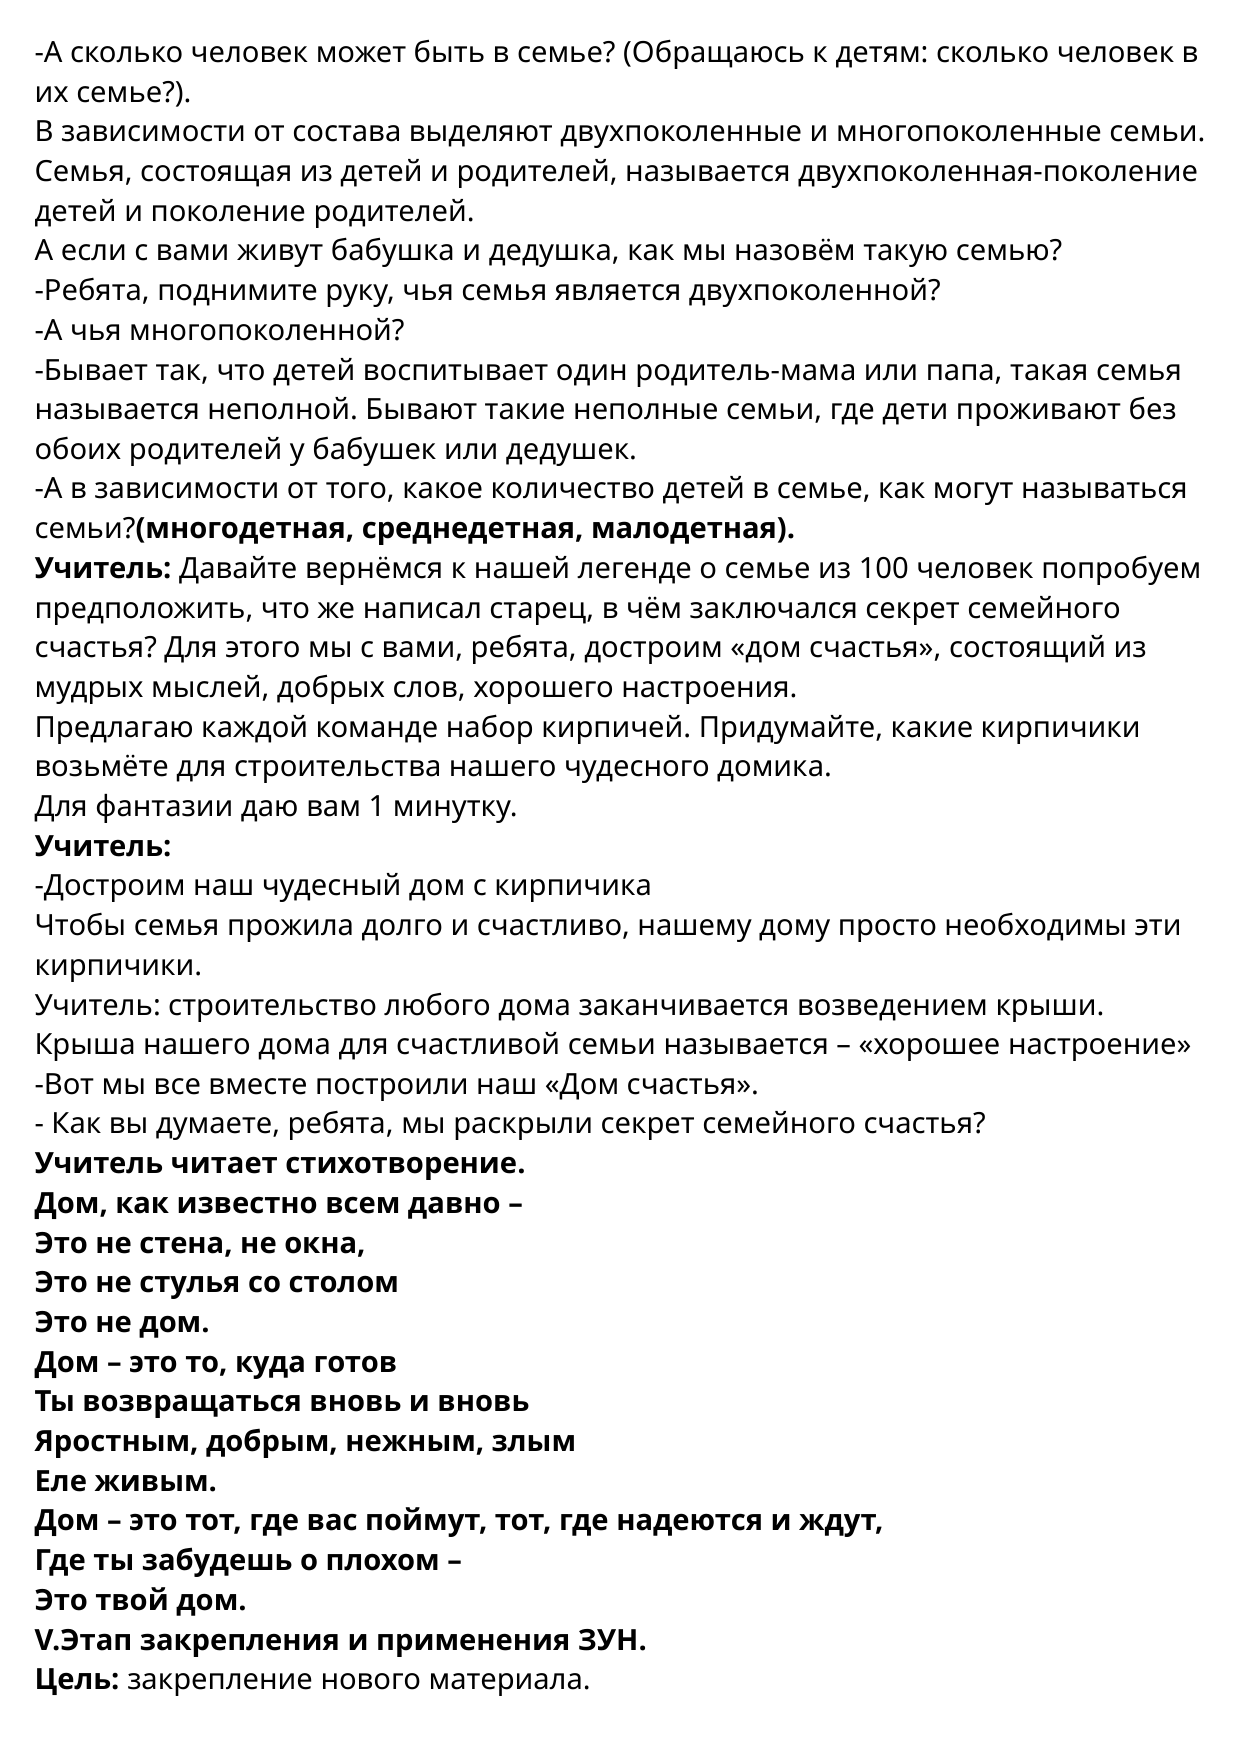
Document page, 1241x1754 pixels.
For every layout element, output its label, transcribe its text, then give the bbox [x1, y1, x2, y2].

text Учитель: [34, 825, 1211, 865]
text Учитель: строительство любого дома заканчивается возведением крыши. Крыша нашего дома для счастливой семьи называется – «хорошее настроение» [34, 984, 1211, 1063]
text -Ребята, поднимите руку, чья семья является двухпоколенной? [34, 269, 1211, 309]
text Цель: закрепление нового материала. [34, 1658, 1211, 1698]
text А если с вами живут бабушка и дедушка, как мы назовём такую семью? [34, 230, 1211, 269]
text Еле живым. [34, 1460, 1211, 1500]
text Это не стена, не окна, [34, 1222, 1211, 1262]
text -Бывает так, что детей воспитывает один родитель-мама или папа, такая семья называется неполной. Бывают такие неполные семьи, где дети проживают без обоих родителей у бабушек или дедушек. [34, 349, 1211, 468]
text -А в зависимости от того, какое количество детей в семье, как могут называться семьи?(многодетная, среднедетная, малодетная). [34, 468, 1211, 547]
text Учитель: Давайте вернёмся к нашей легенде о семье из 100 человек попробуем предположить, что же написал старец, в чём заключался секрет семейного счастья? Для этого мы с вами, ребята, достроим «дом счастья», состоящий из мудрых мыслей, добрых слов, хорошего настроения. [34, 547, 1211, 706]
text -А сколько человек может быть в семье? (Обращаюсь к детям: сколько человек в их семье?). [34, 31, 1211, 111]
text Яростным, добрым, нежным, злым [34, 1420, 1211, 1460]
text Учитель читает стихотворение. [34, 1142, 1211, 1182]
text -Достроим наш чудесный дом с кирпичика [34, 865, 1211, 904]
text Ты возвращаться вновь и вновь [34, 1381, 1211, 1420]
text -А чья многопоколенной? [34, 309, 1211, 349]
text Чтобы семья прожила долго и счастливо, нашему дому просто необходимы эти кирпичики. [34, 904, 1211, 984]
text -Вот мы все вместе построили наш «Дом счастья». [34, 1063, 1211, 1103]
text Где ты забудешь о плохом – [34, 1539, 1211, 1579]
text В зависимости от состава выделяют двухпоколенные и многопоколенные семьи. [34, 111, 1211, 150]
text Это не дом. [34, 1301, 1211, 1341]
text Семья, состоящая из детей и родителей, называется двухпоколенная-поколение детей и поколение родителей. [34, 150, 1211, 230]
text Дом – это то, куда готов [34, 1341, 1211, 1381]
text V.Этап закрепления и применения ЗУН. [34, 1619, 1211, 1658]
text Дом – это тот, где вас поймут, тот, где надеются и ждут, [34, 1500, 1211, 1539]
text Это не стулья со столом [34, 1262, 1211, 1301]
text Это твой дом. [34, 1579, 1211, 1619]
text Для фантазии даю вам 1 минутку. [34, 785, 1211, 825]
text - Как вы думаете, ребята, мы раскрыли секрет семейного счастья? [34, 1103, 1211, 1142]
text Предлагаю каждой команде набор кирпичей. Придумайте, какие кирпичики возьмёте для строительства нашего чудесного домика. [34, 706, 1211, 785]
text Дом, как известно всем давно – [34, 1182, 1211, 1222]
